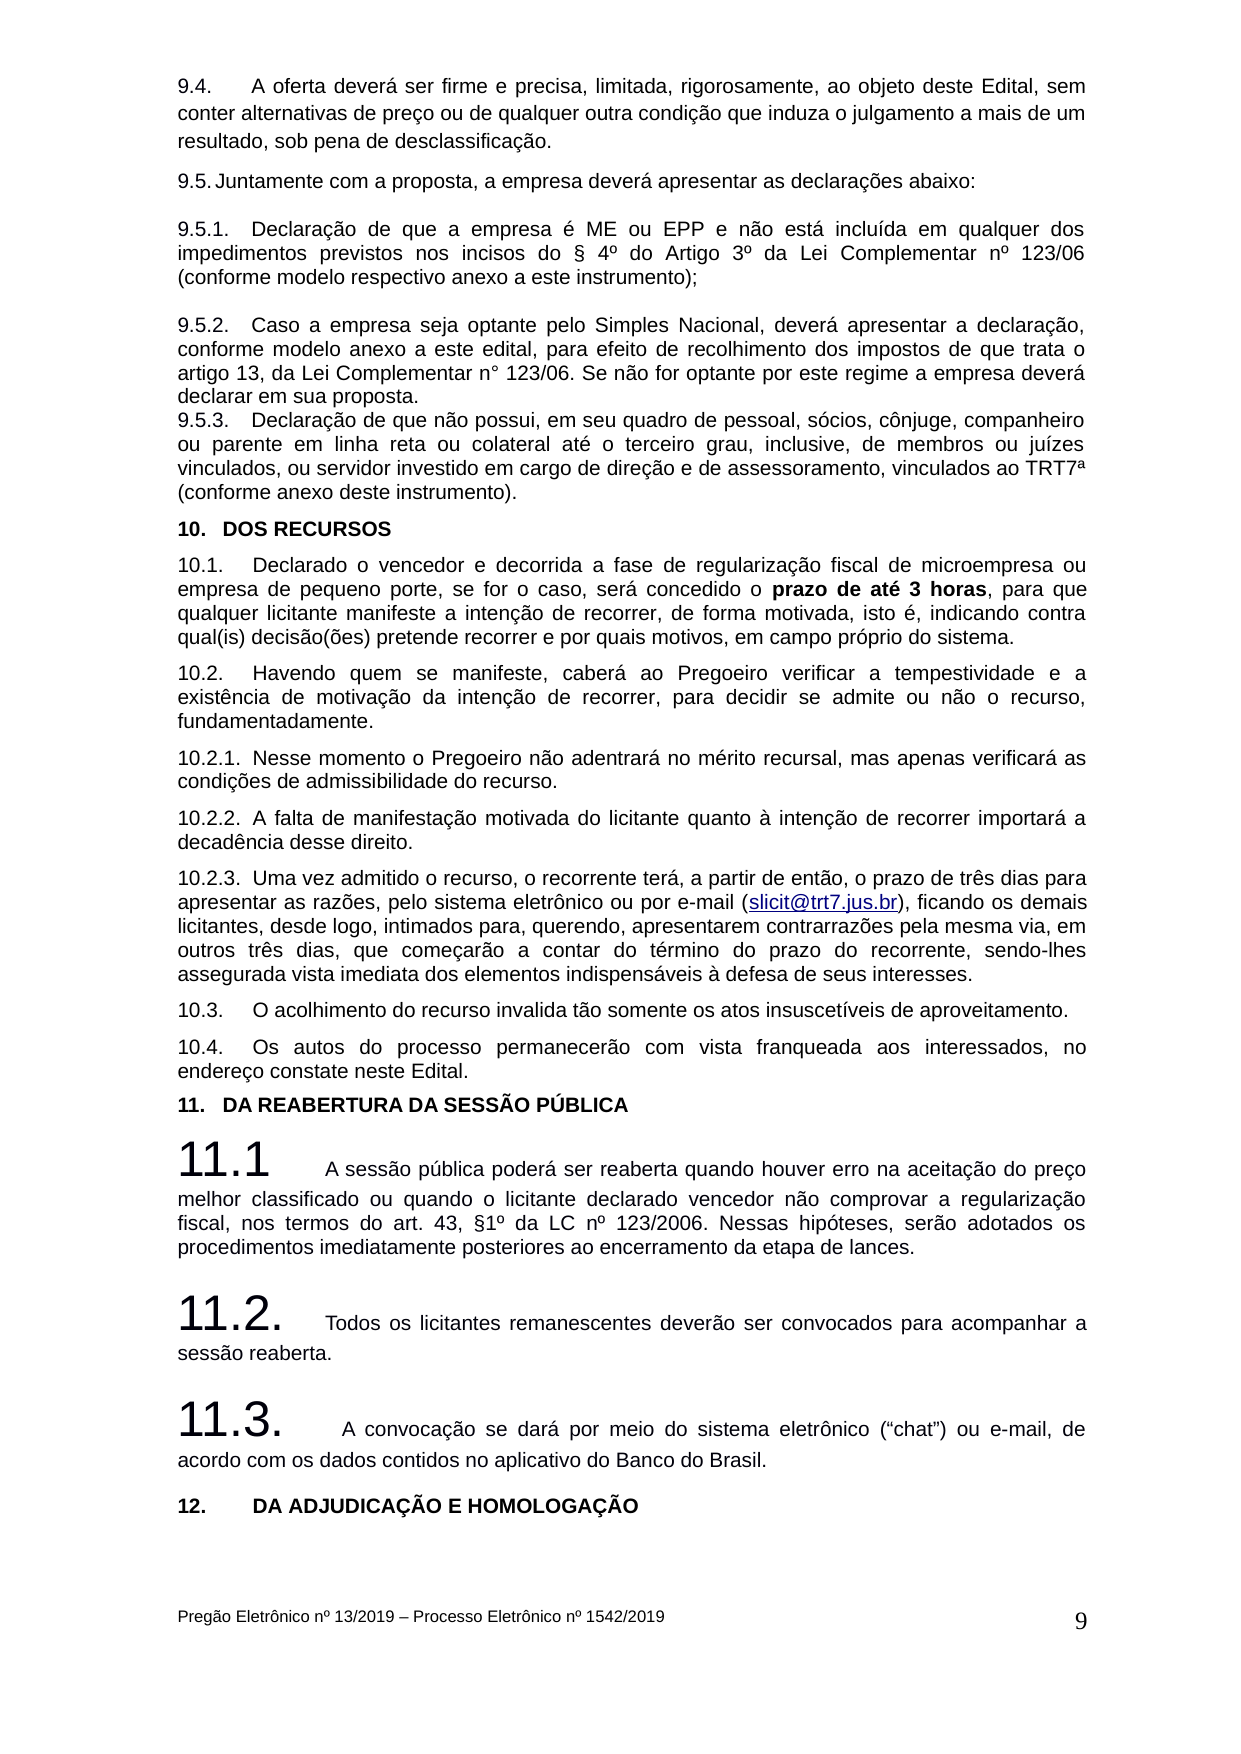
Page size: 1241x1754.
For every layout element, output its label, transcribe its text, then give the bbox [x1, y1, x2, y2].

list Todos os licitantes remanescentes deverão ser convocados para acompanhar a sessão reaberta. [177, 1283, 1087, 1365]
list Declaração de que não possui, em seu quadro de pessoal, sócios, cônjuge, companheiro ou parente em linha reta ou colateral até o terceiro grau, inclusive, de membros ou juízes vinculados, ou servidor investido em cargo de direção e de assessoramento, vinculados ao TRT7ª (conforme anexo deste instrumento). [177, 408, 1086, 504]
list DA ADJUDICAÇÃO E HOMOLOGAÇÃO [177, 1494, 1089, 1518]
list A convocação se dará por meio do sistema eletrônico (“chat”) ou e-mail, de acordo com os dados contidos no aplicativo do Banco do Brasil. [177, 1389, 1087, 1471]
list Declarado o vencedor e decorrida a fase de regularização fiscal de microempresa ou empresa de pequeno porte, se for o caso, será concedido o prazo de até 3 horas, para que qualquer licitante manifeste a intenção de recorrer, de forma motivada, isto é, indicando contra qual(is) decisão(ões) pretende recorrer e por quais motivos, em campo próprio do sistema. [177, 553, 1087, 649]
list Juntamente com a proposta, a empresa deverá apresentar as declarações abaixo: [177, 169, 1086, 193]
list A sessão pública poderá ser reaberta quando houver erro na aceitação do preço melhor classificado ou quando o licitante declarado vencedor não comprovar a regularização fiscal, nos termos do art. 43, §1º da LC nº 123/2006. Nessas hipóteses, serão adotados os procedimentos imediatamente posteriores ao encerramento da etapa de lances. [177, 1129, 1087, 1258]
list Nesse momento o Pregoeiro não adentrará no mérito recursal, mas apenas verificará as condições de admissibilidade do recurso. [177, 745, 1087, 793]
list Havendo quem se manifeste, caberá ao Pregoeiro verificar a tempestividade e a existência de motivação da intenção de recorrer, para decidir se admite ou não o recurso, fundamentadamente. [177, 661, 1087, 733]
list A oferta deverá ser firme e precisa, limitada, rigorosamente, ao objeto deste Edital, sem conter alternativas de preço ou de qualquer outra condição que induza o julgamento a mais de um resultado, sob pena de desclassificação. [177, 74, 1087, 153]
list DOS RECURSOS [177, 516, 1087, 540]
list A falta de manifestação motivada do licitante quanto à intenção de recorrer importará a decadência desse direito. [177, 806, 1087, 853]
list Caso a empresa seja optante pelo Simples Nacional, deverá apresentar a declaração, conforme modelo anexo a este edital, para efeito de recolhimento dos impostos de que trata o artigo 13, da Lei Complementar n° 123/06. Se não for optante por este regime a empresa deverá declarar em sua proposta. [177, 312, 1086, 408]
list O acolhimento do recurso invalida tão somente os atos insuscetíveis de aproveitamento. [177, 998, 1087, 1022]
list DA REABERTURA DA SESSÃO PÚBLICA [177, 1093, 1087, 1117]
list Declaração de que a empresa é ME ou EPP e não está incluída em qualquer dos impedimentos previstos nos incisos do § 4º do Artigo 3º da Lei Complementar nº 123/06 (conforme modelo respectivo anexo a este instrumento); [177, 217, 1086, 288]
list Os autos do processo permanecerão com vista franqueada aos interessados, no endereço constate neste Edital. [177, 1034, 1087, 1082]
list Uma vez admitido o recurso, o recorrente terá, a partir de então, o prazo de três dias para apresentar as razões, pelo sistema eletrônico ou por e-mail (slicit@trt7.jus.br), ficando os demais licitantes, desde logo, intimados para, querendo, apresentarem contrarrazões pela mesma via, em outros três dias, que começarão a contar do término do prazo do recorrente, sendo-lhes assegurada vista imediata dos elementos indispensáveis à defesa de seus interesses. [177, 866, 1087, 986]
